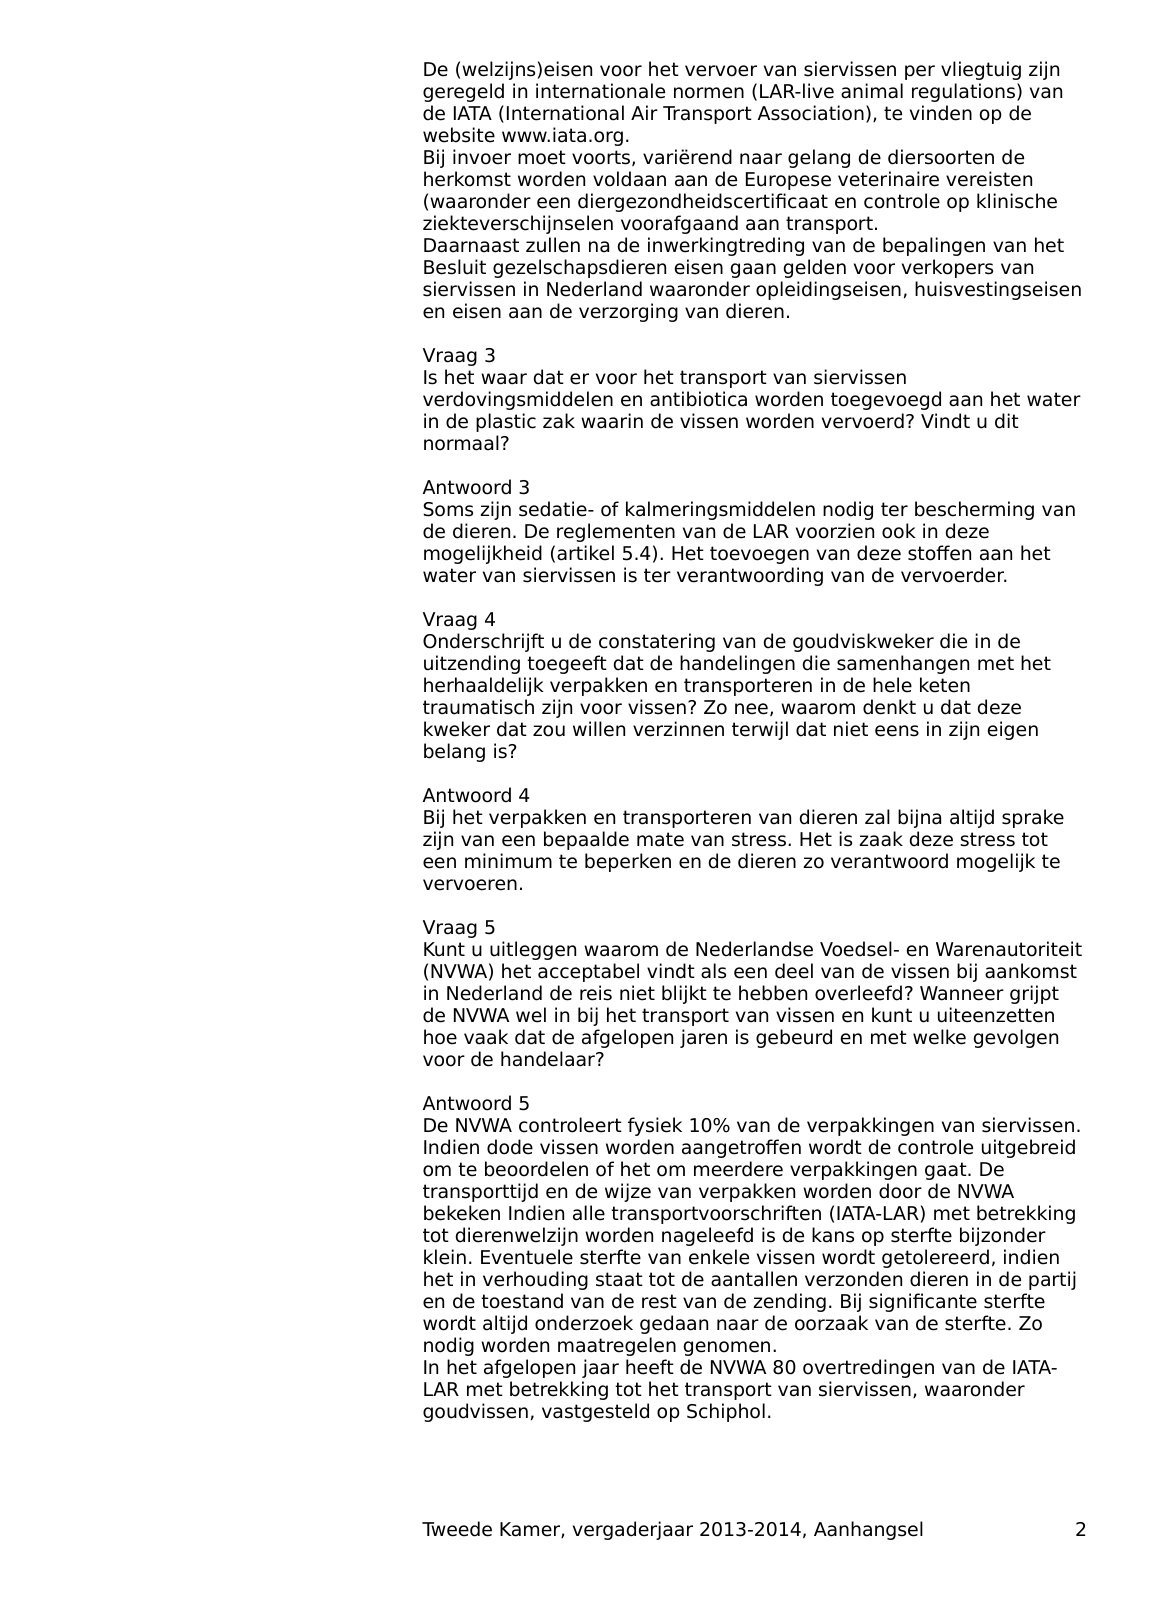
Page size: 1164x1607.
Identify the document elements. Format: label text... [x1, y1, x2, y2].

text Bij invoer moet voorts, variërend naar gelang de diersoorten de herkomst worden voldaan aan de Europese veterinaire vereisten (waaronder een diergezondheidscertificaat en controle op klinische ziekteverschijnselen voorafgaand aan transport. [422, 147, 1087, 235]
text Antwoord 4 [422, 785, 1087, 807]
text Is het waar dat er voor het transport van siervissen verdovingsmiddelen en antibiotica worden toegevoegd aan het water in de plastic zak waarin de vissen worden vervoerd? Vindt u dit normaal? [422, 367, 1087, 455]
text De NVWA controleert fysiek 10% van de verpakkingen van siervissen. Indien dode vissen worden aangetroffen wordt de controle uitgebreid om te beoordelen of het om meerdere verpakkingen gaat. De transporttijd en de wijze van verpakken worden door de NVWA bekeken Indien alle transportvoorschriften (IATA-LAR) met betrekking tot dierenwelzijn worden nageleefd is de kans op sterfte bijzonder klein. Eventuele sterfte van enkele vissen wordt getolereerd, indien het in verhouding staat tot de aantallen verzonden dieren in de partij en de toestand van de rest van de zending. Bij significante sterfte wordt altijd onderzoek gedaan naar de oorzaak van de sterfte. Zo nodig worden maatregelen genomen. [422, 1115, 1087, 1357]
text In het afgelopen jaar heeft de NVWA 80 overtredingen van de IATA-LAR met betrekking tot het transport van siervissen, waaronder goudvissen, vastgesteld op Schiphol. [422, 1357, 1087, 1423]
text De (welzijns)eisen voor het vervoer van siervissen per vliegtuig zijn geregeld in internationale normen (LAR-live animal regulations) van de IATA (International Air Transport Association), te vinden op de website www.iata.org. [422, 59, 1087, 147]
text Soms zijn sedatie- of kalmeringsmiddelen nodig ter bescherming van de dieren. De reglementen van de LAR voorzien ook in deze mogelijkheid (artikel 5.4). Het toevoegen van deze stoffen aan het water van siervissen is ter verantwoording van de vervoerder. [422, 499, 1087, 587]
text Vraag 5 [422, 917, 1087, 939]
text Daarnaast zullen na de inwerkingtreding van de bepalingen van het Besluit gezelschapsdieren eisen gaan gelden voor verkopers van siervissen in Nederland waaronder opleidingseisen, huisvestingseisen en eisen aan de verzorging van dieren. [422, 235, 1087, 323]
text Antwoord 5 [422, 1093, 1087, 1115]
text Onderschrijft u de constatering van de goudviskweker die in de uitzending toegeeft dat de handelingen die samenhangen met het herhaaldelijk verpakken en transporteren in de hele keten traumatisch zijn voor vissen? Zo nee, waarom denkt u dat deze kweker dat zou willen verzinnen terwijl dat niet eens in zijn eigen belang is? [422, 631, 1087, 763]
text Vraag 4 [422, 609, 1087, 631]
text Vraag 3 [422, 345, 1087, 367]
text Kunt u uitleggen waarom de Nederlandse Voedsel- en Warenautoriteit (NVWA) het acceptabel vindt als een deel van de vissen bij aankomst in Nederland de reis niet blijkt te hebben overleefd? Wanneer grijpt de NVWA wel in bij het transport van vissen en kunt u uiteenzetten hoe vaak dat de afgelopen jaren is gebeurd en met welke gevolgen voor de handelaar? [422, 939, 1087, 1071]
text Antwoord 3 [422, 477, 1087, 499]
text Bij het verpakken en transporteren van dieren zal bijna altijd sprake zijn van een bepaalde mate van stress. Het is zaak deze stress tot een minimum te beperken en de dieren zo verantwoord mogelijk te vervoeren. [422, 807, 1087, 895]
